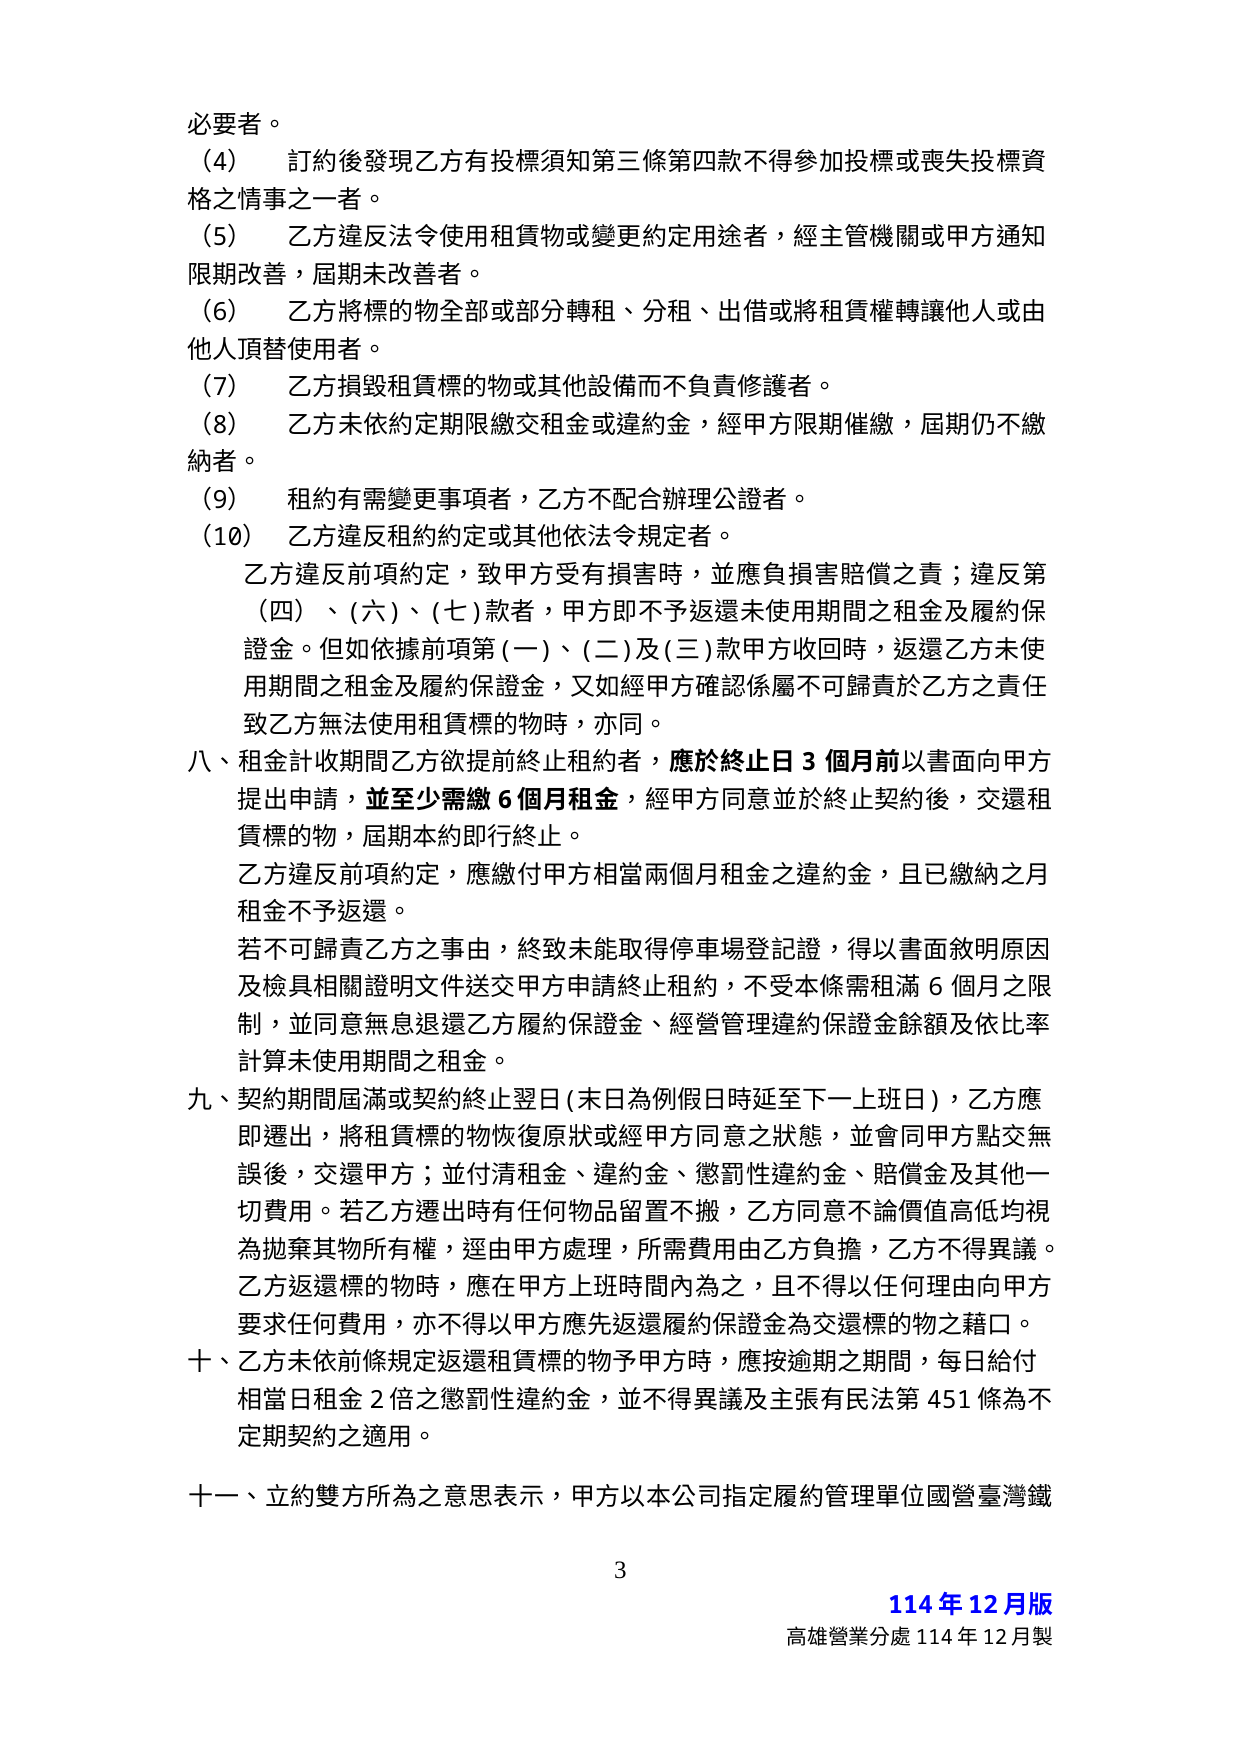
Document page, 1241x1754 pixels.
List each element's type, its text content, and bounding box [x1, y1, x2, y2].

list 乙方違反法令使用租賃物或變更約定用途者，經主管機關或甲方通知限期改善，屆期未改善者。 [187, 216, 1047, 291]
text 九、契約期間屆滿或契約終止翌日(末日為例假日時延至下一上班日)，乙方應 [187, 1078, 1053, 1116]
list 乙方未依約定期限繳交租金或違約金，經甲方限期催繳，屆期仍不繳納者。 [187, 403, 1047, 478]
text 相當日租金2倍之懲罰性違約金，並不得異議及主張有民法第451條為不定期契約之適用。 [237, 1378, 1053, 1453]
text 乙方返還標的物時，應在甲方上班時間內為之，且不得以任何理由向甲方要求任何費用，亦不得以甲方應先返還履約保證金為交還標的物之藉口。 [237, 1266, 1053, 1341]
text 乙方違反前項約定，應繳付甲方相當兩個月租金之違約金，且已繳納之月租金不予返還。 [237, 853, 1053, 928]
text 十、乙方未依前條規定返還租賃標的物予甲方時，應按逾期之期間，每日給付 [187, 1341, 1053, 1378]
text 若不可歸責乙方之事由，終致未能取得停車場登記證，得以書面敘明原因及檢具相關證明文件送交甲方申請終止租約，不受本條需租滿6個月之限制，並同意無息退還乙方履約保證金、經營管理違約保證金餘額及依比率計算未使用期間之租金。 [237, 928, 1053, 1078]
text 八、租金計收期間乙方欲提前終止租約者，應於終止日3個月前以書面向甲方提出申請，並至少需繳6個月租金，經甲方同意並於終止契約後，交還租賃標的物，屆期本約即行終止。 [187, 741, 1053, 853]
list 租約有需變更事項者，乙方不配合辦理公證者。 [187, 478, 1047, 516]
text 乙方違反前項約定，致甲方受有損害時，並應負損害賠償之責；違反第（四）、(六)、(七)款者，甲方即不予返還未使用期間之租金及履約保證金。但如依據前項第(一)、(二)及(三)款甲方收回時，返還乙方未使用期間之租金及履約保證金，又如經甲方確認係屬不可歸責於乙方之責任，致乙方無法使用租賃標的物時，亦同。 [244, 553, 1047, 741]
text 即遷出，將租賃標的物恢復原狀或經甲方同意之狀態，並會同甲方點交無誤後，交還甲方；並付清租金、違約金、懲罰性違約金、賠償金及其他一切費用。若乙方遷出時有任何物品留置不搬，乙方同意不論價值高低均視為拋棄其物所有權，逕由甲方處理，所需費用由乙方負擔，乙方不得異議。 [237, 1116, 1053, 1266]
list 乙方將標的物全部或部分轉租、分租、出借或將租賃權轉讓他人或由他人頂替使用者。 [187, 291, 1047, 366]
list 必要者。 [187, 103, 1047, 141]
list 訂約後發現乙方有投標須知第三條第四款不得參加投標或喪失投標資格之情事之一者。 [187, 141, 1047, 216]
list 乙方損毀租賃標的物或其他設備而不負責修護者。 [187, 366, 1047, 403]
list 乙方違反租約約定或其他依法令規定者。 [187, 516, 1047, 553]
text 十一、立約雙方所為之意思表示，甲方以本公司指定履約管理單位國營臺灣鐵 [189, 1453, 1053, 1516]
